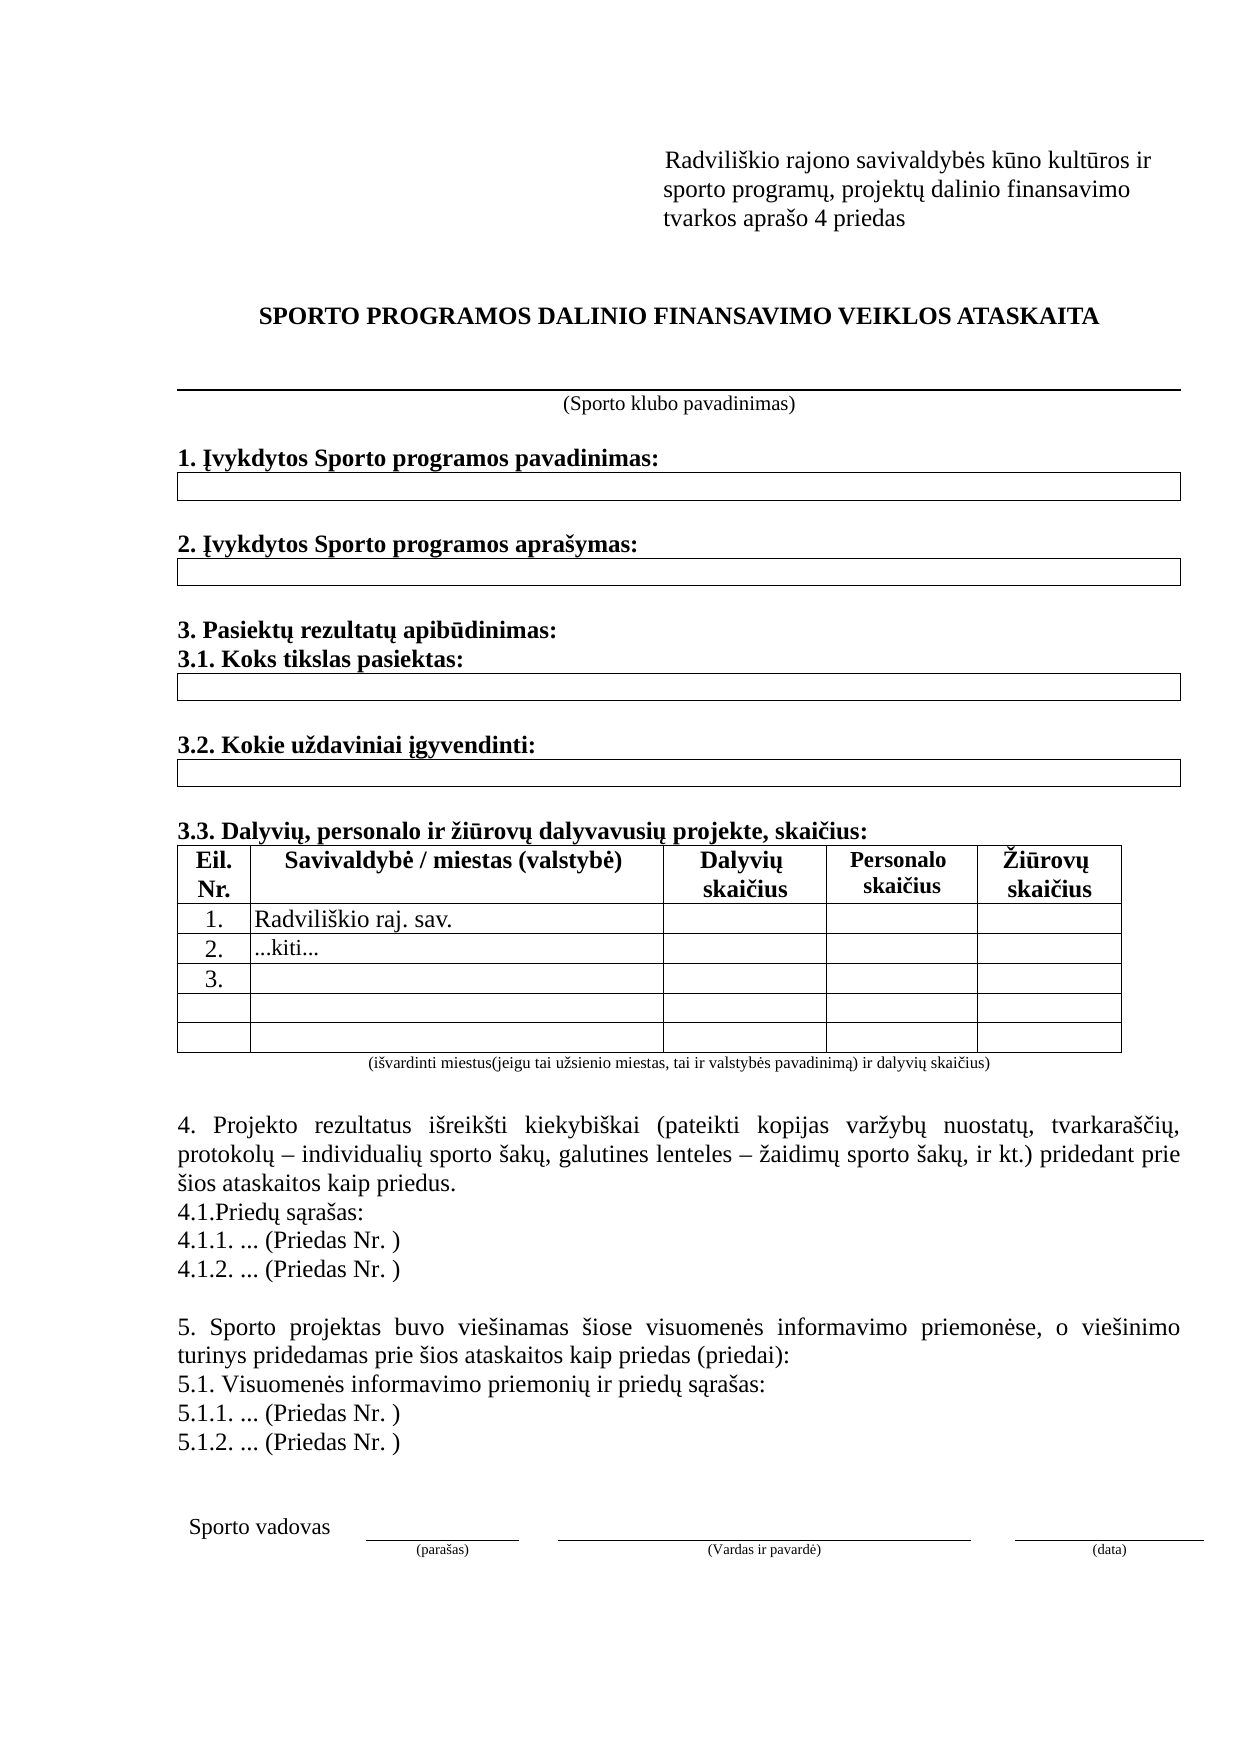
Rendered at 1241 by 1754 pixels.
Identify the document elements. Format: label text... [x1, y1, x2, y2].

table_cell [827, 904, 977, 933]
table_cell [827, 934, 977, 963]
table_cell (Vardas ir pavardė) [558, 1541, 971, 1567]
table_cell [519, 1540, 558, 1567]
table_header [178, 760, 1180, 786]
table_cell [971, 1540, 1015, 1567]
text sporto programų, projektų dalinio finansavimo [663, 174, 1181, 203]
table_header [178, 559, 1180, 585]
table_header [558, 1513, 971, 1539]
table_header [971, 1513, 1015, 1539]
text (išvardinti miestus(jeigu tai užsienio miestas, tai ir valstybės pavadinimą) ir dalyvių skaičius) [177, 1053, 1181, 1082]
table_cell [827, 1023, 977, 1052]
table_cell [251, 1023, 663, 1052]
table_cell [827, 994, 977, 1022]
table_cell [664, 994, 826, 1022]
text 3.1. Koks tikslas pasiektas: [177, 644, 1181, 673]
table_header Žiūrovų skaičius [978, 846, 1121, 903]
text 5.1.2. ... (Priedas Nr. ) [177, 1427, 1181, 1456]
table_header Savivaldybė / miestas (valstybė) [251, 846, 663, 903]
text 4.1.1. ... (Priedas Nr. ) [177, 1226, 1181, 1254]
table_cell [178, 1023, 250, 1052]
table_cell [827, 964, 977, 992]
table_cell (data) [1015, 1541, 1204, 1567]
text SPORTO PROGRAMOS DALINIO FINANSAVIMO VEIKLOS ATASKAITA [177, 301, 1181, 330]
table_cell [664, 904, 826, 933]
table_header [178, 674, 1180, 700]
table_cell [664, 1023, 826, 1052]
text 5.1. Visuomenės informavimo priemonių ir priedų sąrašas: [177, 1369, 1181, 1398]
table_cell [178, 994, 250, 1022]
text 4.1.Priedų sąrašas: [177, 1197, 1181, 1226]
table_cell (parašas) [366, 1541, 519, 1567]
table_header [1015, 1513, 1204, 1539]
table_header Eil. Nr. [178, 846, 250, 903]
table_cell [978, 934, 1121, 963]
text 3.2. Kokie uždaviniai įgyvendinti: [177, 730, 1181, 759]
text 5.1.1. ... (Priedas Nr. ) [177, 1398, 1181, 1427]
text Radviliškio rajono savivaldybės kūno kultūros ir [664, 145, 1181, 174]
table_cell 1. [178, 904, 250, 933]
table_cell [978, 904, 1121, 933]
table_header [366, 1513, 519, 1539]
table_header [178, 473, 1180, 499]
table_cell [664, 964, 826, 992]
text tvarkos aprašo 4 priedas [663, 203, 1181, 232]
table_header Dalyvių skaičius [664, 846, 826, 903]
table_cell [978, 994, 1121, 1022]
table_cell [978, 1023, 1121, 1052]
table_cell [177, 1540, 366, 1567]
text 2. Įvykdytos Sporto programos aprašymas: [177, 529, 1181, 558]
table_cell [251, 994, 663, 1022]
table_cell ...kiti... [251, 934, 663, 963]
table_header Sporto vadovas [177, 1513, 366, 1539]
table_header [519, 1513, 558, 1539]
table_cell [978, 964, 1121, 992]
text 4.1.2. ... (Priedas Nr. ) [177, 1254, 1181, 1283]
text 5. Sporto projektas buvo viešinamas šiose visuomenės informavimo priemonėse, o viešinimo turinys pridedamas prie šios ataskaitos kaip priedas (priedai): [177, 1312, 1181, 1369]
table_cell 2. [178, 934, 250, 963]
text 1. Įvykdytos Sporto programos pavadinimas: [177, 443, 1181, 472]
text 3. Pasiektų rezultatų apibūdinimas: [177, 615, 1181, 644]
text 4. Projekto rezultatus išreikšti kiekybiškai (pateikti kopijas varžybų nuostatų, tvarkaraščių, protokolų – individualių sporto šakų, galutines lenteles – žaidimų sporto šakų, ir kt.) pridedant prie šios ataskaitos kaip priedus. [177, 1111, 1181, 1197]
table_cell 3. [178, 964, 250, 992]
text (Sporto klubo pavadinimas) [177, 391, 1181, 414]
text 3.3. Dalyvių, personalo ir žiūrovų dalyvavusių projekte, skaičius: [177, 816, 1181, 844]
table_cell [664, 934, 826, 963]
table_cell Radviliškio raj. sav. [251, 904, 663, 933]
table_header Personalo skaičius [827, 846, 977, 903]
table_cell [251, 964, 663, 992]
